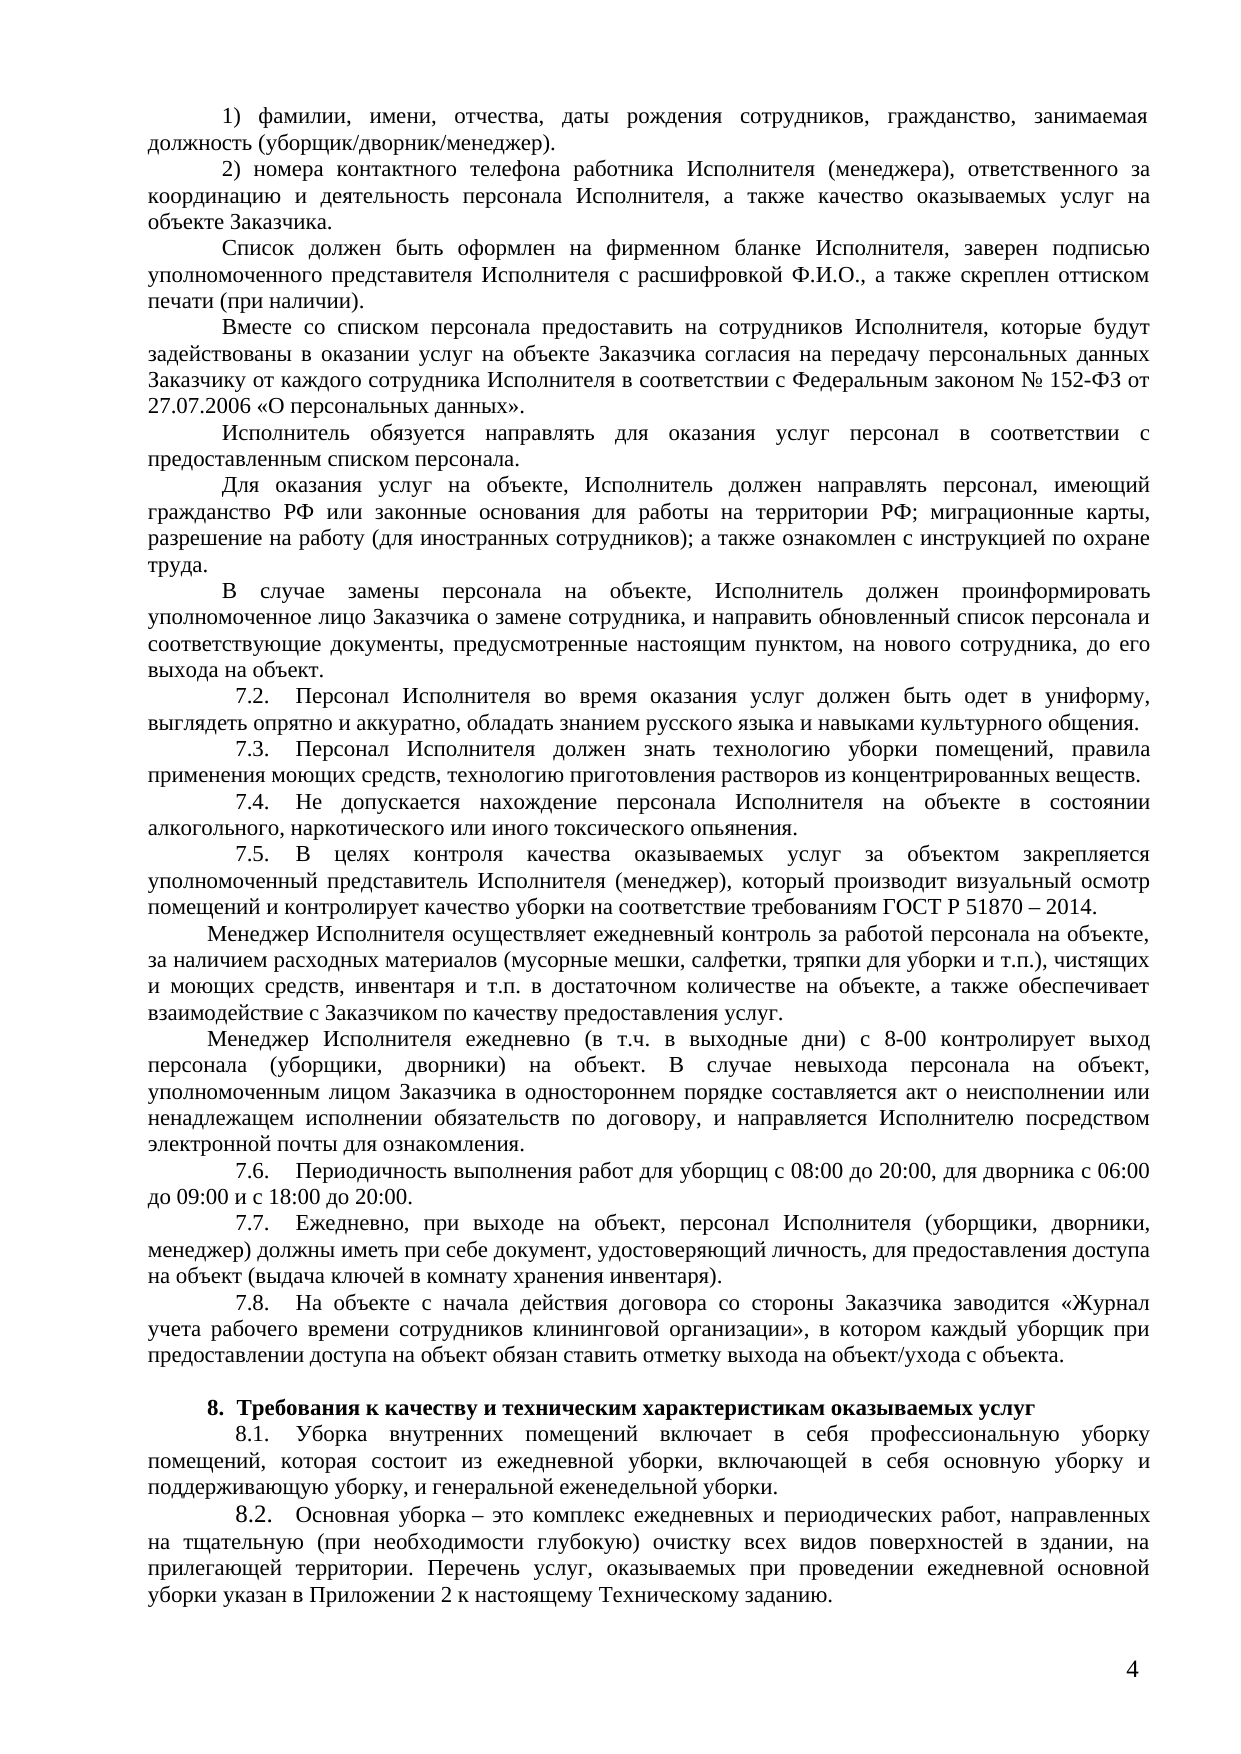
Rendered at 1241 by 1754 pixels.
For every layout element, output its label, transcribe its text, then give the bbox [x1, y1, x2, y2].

list Требования к качеству и техническим характеристикам оказываемых услуг [148, 1394, 1152, 1420]
list Основная уборка – это комплекс ежедневных и периодических работ, направленных на тщательную (при необходимости глубокую) очистку всех видов поверхностей в здании, на прилегающей территории. Перечень услуг, оказываемых при проведении ежедневной основной уборки указан в Приложении 2 к настоящему Техническому заданию. [148, 1499, 1152, 1607]
text Менеджер Исполнителя осуществляет ежедневный контроль за работой персонала на объекте, за наличием расходных материалов (мусорные мешки, салфетки, тряпки для уборки и т.п.), чистящих и моющих средств, инвентаря и т.п. в достаточном количестве на объекте, а также обеспечивает взаимодействие с Заказчиком по качеству предоставления услуг. [148, 919, 1152, 1025]
list Персонал Исполнителя должен знать технологию уборки помещений, правила применения моющих средств, технологию приготовления растворов из концентрированных веществ. [148, 735, 1152, 788]
text 1) фамилии, имени, отчества, даты рождения сотрудников, гражданство, занимаемая должность (уборщик/дворник/менеджер). [148, 103, 1152, 155]
text Вместе со списком персонала предоставить на сотрудников Исполнителя, которые будут задействованы в оказании услуг на объекте Заказчика согласия на передачу персональных данных Заказчику от каждого сотрудника Исполнителя в соответствии с Федеральным законом № 152-ФЗ от 27.07.2006 «О персональных данных». [148, 313, 1152, 419]
list В случае замены персонала на объекте, Исполнитель должен проинформировать уполномоченное лицо Заказчика о замене сотрудника, и направить обновленный список персонала и соответствующие документы, предусмотренные настоящим пунктом, на нового сотрудника, до его выхода на объект. [148, 577, 1152, 682]
list Персонал Исполнителя во время оказания услуг должен быть одет в униформу, выглядеть опрятно и аккуратно, обладать знанием русского языка и навыками культурного общения. [148, 682, 1152, 735]
text Исполнитель обязуется направлять для оказания услуг персонал в соответствии с предоставленным списком персонала. [148, 419, 1152, 472]
list Ежедневно, при выходе на объект, персонал Исполнителя (уборщики, дворники, менеджер) должны иметь при себе документ, удостоверяющий личность, для предоставления доступа на объект (выдача ключей в комнату хранения инвентаря). [148, 1209, 1152, 1288]
text Менеджер Исполнителя ежедневно (в т.ч. в выходные дни) с 8-00 контролирует выход персонала (уборщики, дворники) на объект. В случае невыхода персонала на объект, уполномоченным лицом Заказчика в одностороннем порядке составляется акт о неисполнении или ненадлежащем исполнении обязательств по договору, и направляется Исполнителю посредством электронной почты для ознакомления. [148, 1025, 1152, 1157]
text Список должен быть оформлен на фирменном бланке Исполнителя, заверен подписью уполномоченного представителя Исполнителя с расшифровкой Ф.И.О., а также скреплен оттиском печати (при наличии). [148, 234, 1152, 313]
list Не допускается нахождение персонала Исполнителя на объекте в состоянии алкогольного, наркотического или иного токсического опьянения. [148, 788, 1152, 841]
text Для оказания услуг на объекте, Исполнитель должен направлять персонал, имеющий гражданство РФ или законные основания для работы на территории РФ; миграционные карты, разрешение на работу (для иностранных сотрудников); а также ознакомлен с инструкцией по охране труда. [148, 472, 1152, 577]
list На объекте с начала действия договора со стороны Заказчика заводится «Журнал учета рабочего времени сотрудников клининговой организации», в котором каждый уборщик при предоставлении доступа на объект обязан ставить отметку выхода на объект/ухода с объекта. [148, 1288, 1152, 1368]
list Периодичность выполнения работ для уборщиц с 08:00 до 20:00, для дворника с 06:00 до 09:00 и с 18:00 до 20:00. [148, 1157, 1152, 1209]
text 2) номера контактного телефона работника Исполнителя (менеджера), ответственного за координацию и деятельность персонала Исполнителя, а также качество оказываемых услуг на объекте Заказчика. [148, 155, 1152, 234]
list В целях контроля качества оказываемых услуг за объектом закрепляется уполномоченный представитель Исполнителя (менеджер), который производит визуальный осмотр помещений и контролирует качество уборки на соответствие требованиям ГОСТ Р 51870 – 2014. [148, 841, 1152, 919]
list Уборка внутренних помещений включает в себя профессиональную уборку помещений, которая состоит из ежедневной уборки, включающей в себя основную уборку и поддерживающую уборку, и генеральной еженедельной уборки. [148, 1420, 1152, 1499]
